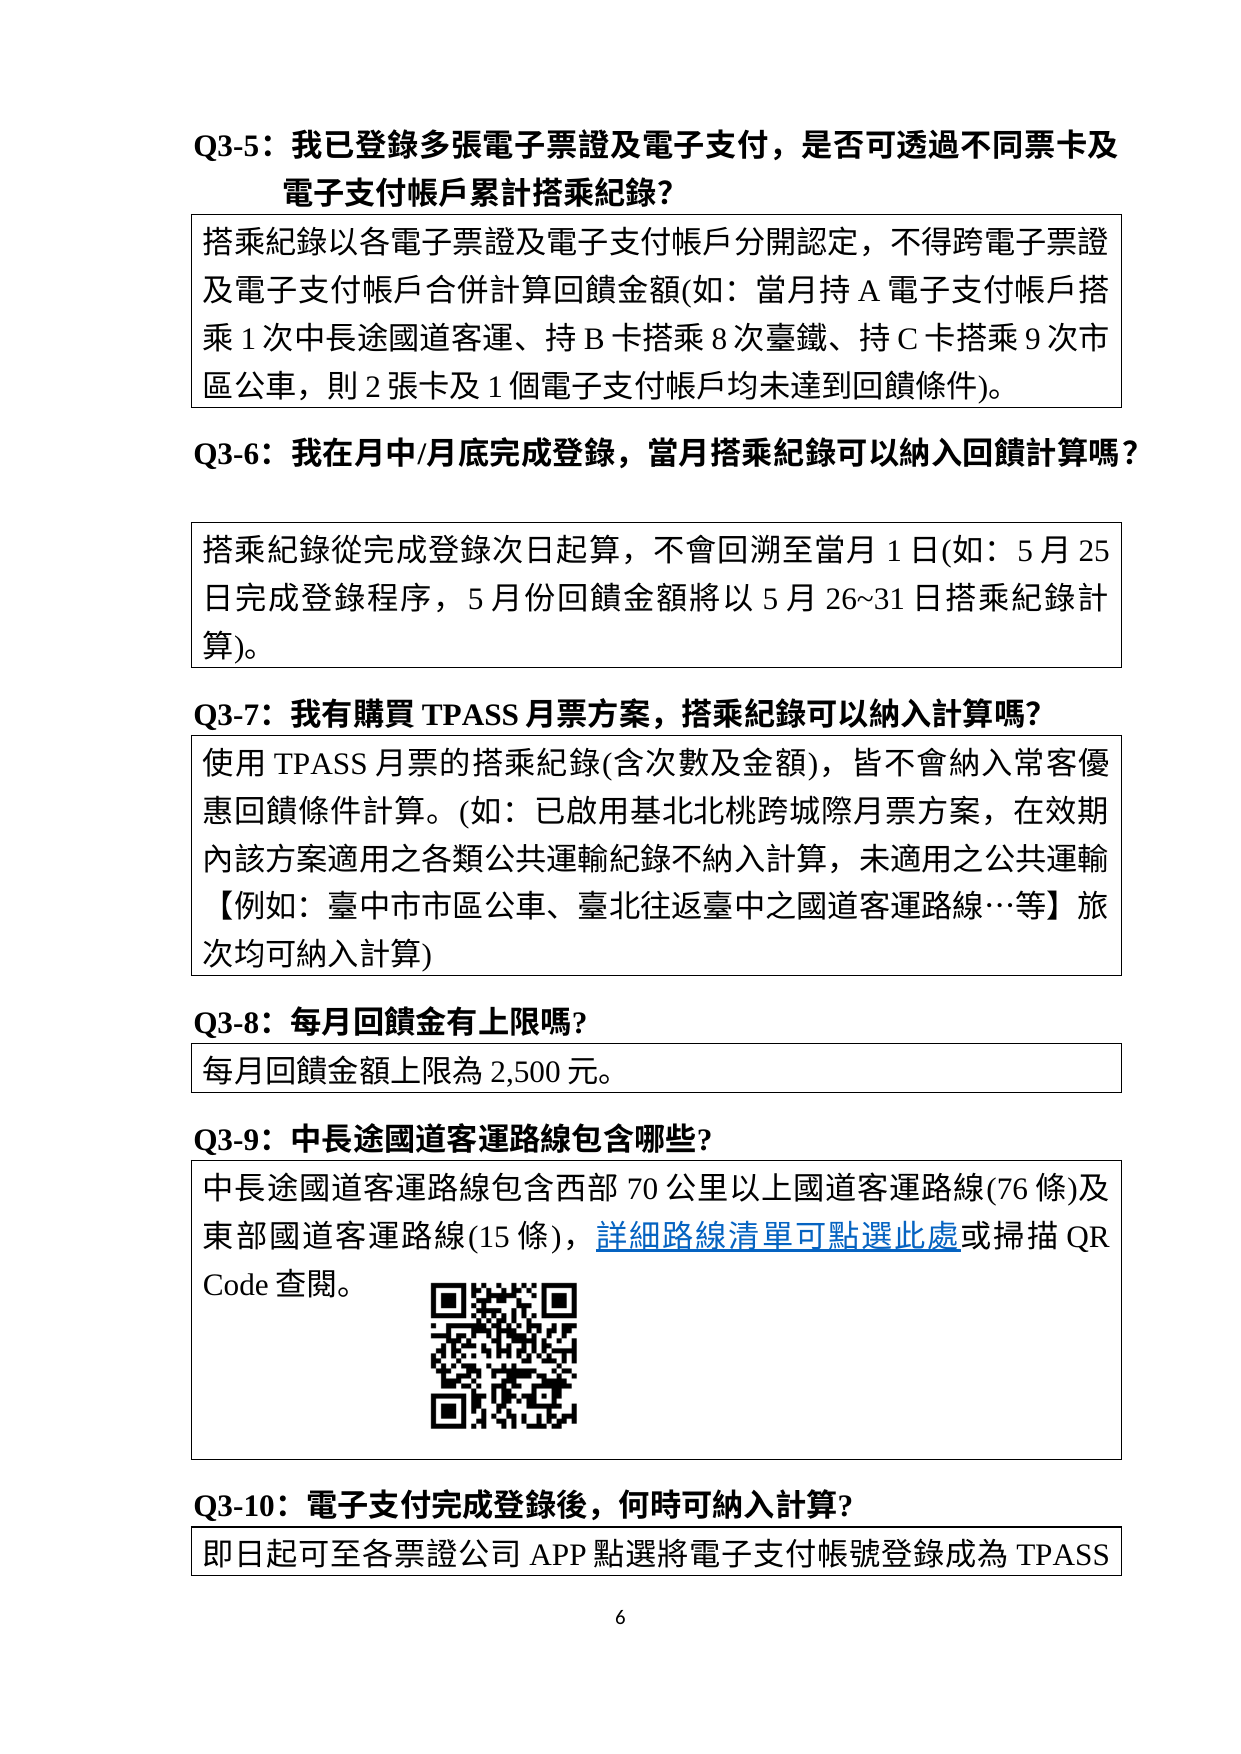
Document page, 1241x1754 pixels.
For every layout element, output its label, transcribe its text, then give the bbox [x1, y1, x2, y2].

table_header 搭乘紀錄以各電子票證及電子支付帳戶分開認定，不得跨電子票證及電子支付帳戶合併計算回饋金額(如：當月持A電子支付帳戶搭乘1次中長途國道客運、持B卡搭乘8次臺鐵、持C卡搭乘9次市區公車，則2張卡及1個電子支付帳戶均未達到回饋條件)。 [192, 215, 1121, 407]
subtitle Q3-6：我在月中/月底完成登錄，當月搭乘紀錄可以納入回饋計算嗎？ [193, 426, 1122, 522]
subtitle Q3-8：每月回饋金有上限嗎? [193, 995, 1122, 1043]
table_header 每月回饋金額上限為2,500元。 [192, 1044, 1121, 1092]
table_header 使用TPASS月票的搭乘紀錄(含次數及金額)，皆不會納入常客優惠回饋條件計算。(如：已啟用基北北桃跨城際月票方案，在效期內該方案適用之各類公共運輸紀錄不納入計算，未適用之公共運輸【例如：臺中市市區公車、臺北往返臺中之國道客運路線…等】旅次均可納入計算) [192, 736, 1121, 975]
subtitle Q3-9：中長途國道客運路線包含哪些? [193, 1112, 1122, 1160]
table_header 中長途國道客運路線包含西部70公里以上國道客運路線(76條)及東部國道客運路線(15條)，詳細路線清單可點選此處或掃描QR Code查閱。 [192, 1161, 1121, 1448]
table_header 搭乘紀錄從完成登錄次日起算，不會回溯至當月1日(如：5月25日完成登錄程序，5月份回饋金額將以5月26~31日搭乘紀錄計算)。 [192, 523, 1121, 667]
subtitle Q3-10：電子支付完成登錄後，何時可納入計算? [193, 1478, 1122, 1526]
subtitle Q3-7：我有購買TPASS月票方案，搭乘紀錄可以納入計算嗎？ [193, 687, 1122, 735]
picture [412, 1264, 597, 1449]
subtitle Q3-5：我已登錄多張電子票證及電子支付，是否可透過不同票卡及電子支付帳戶累計搭乘紀錄？ [193, 118, 1122, 214]
table_header 即日起可至各票證公司APP點選將電子支付帳號登錄成為TPASS [192, 1528, 1121, 1575]
table_header [192, 1449, 1121, 1459]
